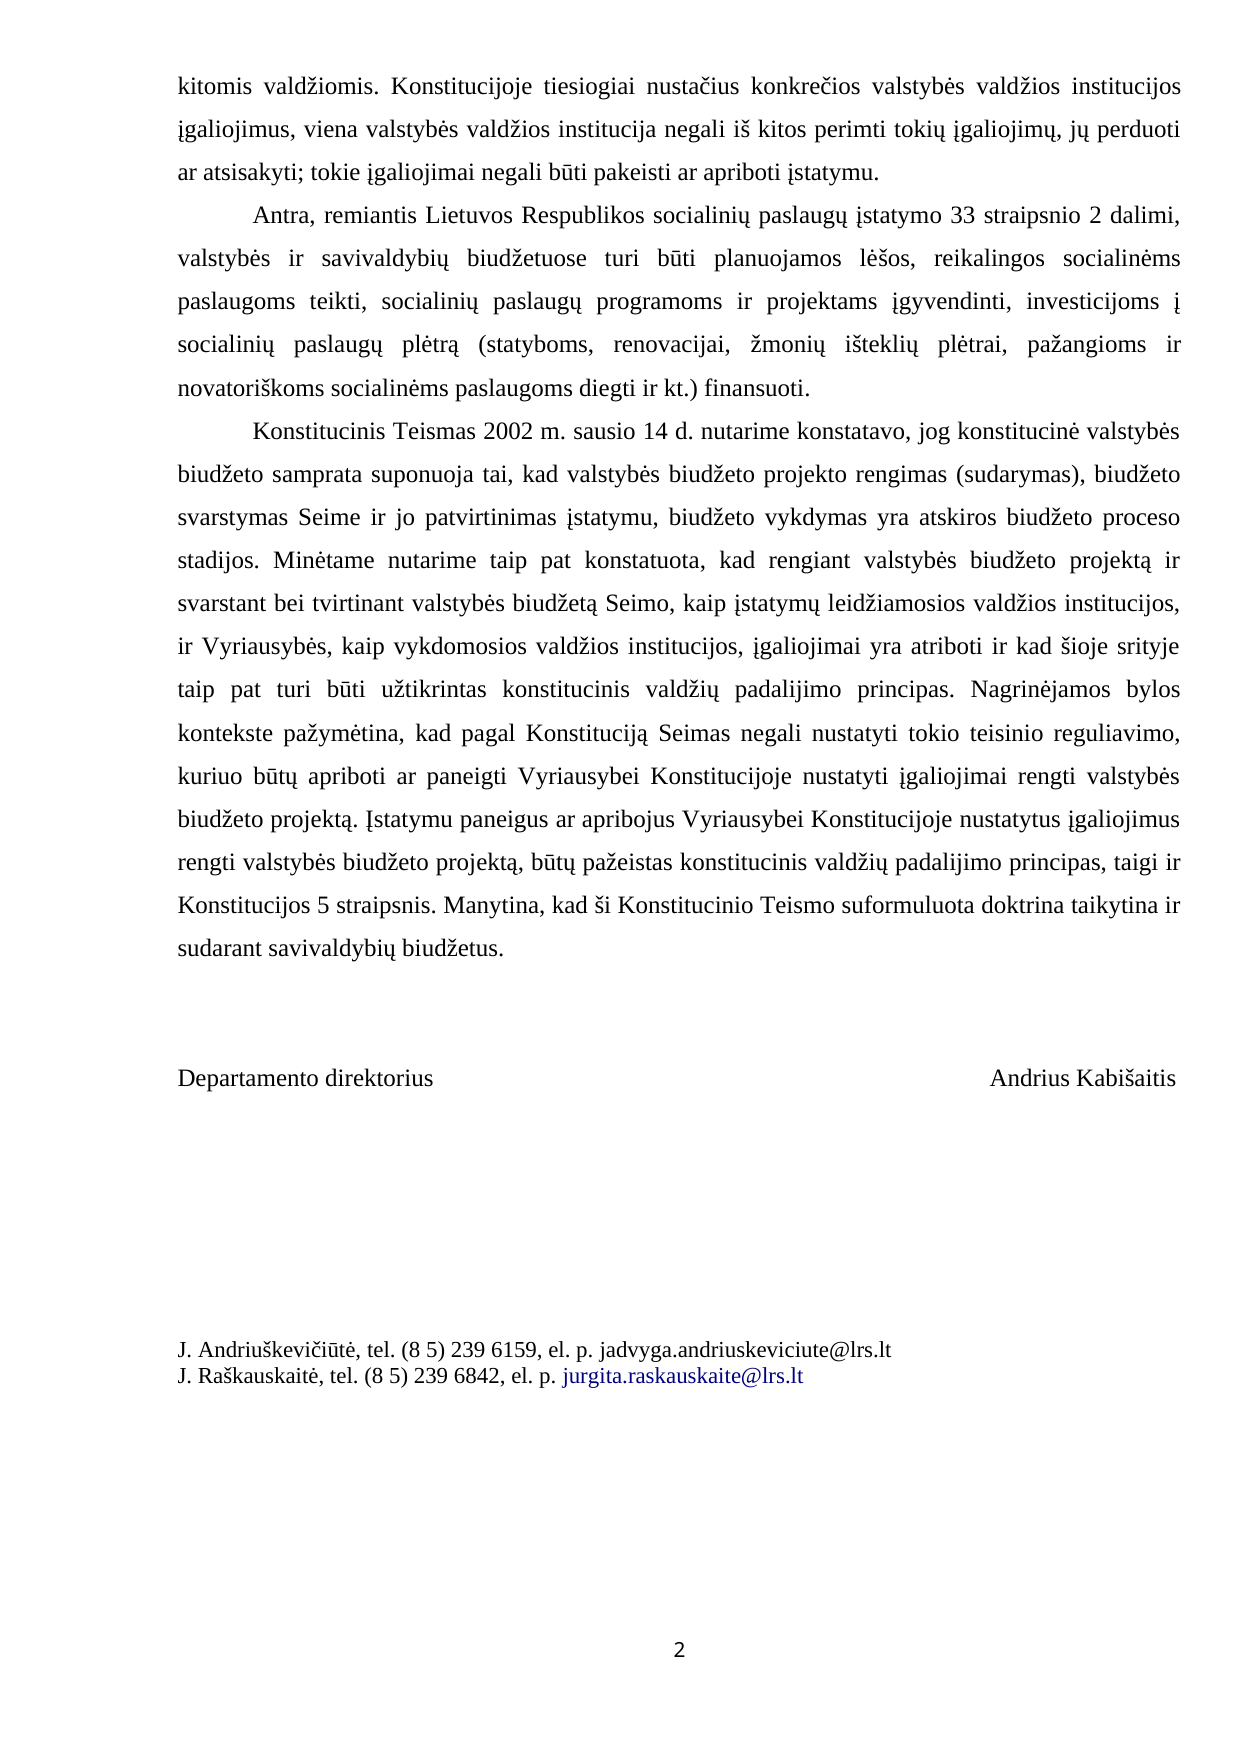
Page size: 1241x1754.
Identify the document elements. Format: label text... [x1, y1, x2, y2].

text Departamento direktorius Andrius Kabišaitis [177, 1063, 1181, 1091]
text Konstitucinis Teismas 2002 m. sausio 14 d. nutarime konstatavo, jog konstitucinė valstybės biudžeto samprata suponuoja tai, kad valstybės biudžeto projekto rengimas (sudarymas), biudžeto svarstymas Seime ir jo patvirtinimas įstatymu, biudžeto vykdymas yra atskiros biudžeto proceso stadijos. Minėtame nutarime taip pat konstatuota, kad rengiant valstybės biudžeto projektą ir svarstant bei tvirtinant valstybės biudžetą Seimo, kaip įstatymų leidžiamosios valdžios institucijos, ir Vyriausybės, kaip vykdomosios valdžios institucijos, įgaliojimai yra atriboti ir kad šioje srityje taip pat turi būti užtikrintas konstitucinis valdžių padalijimo principas. Nagrinėjamos bylos kontekste pažymėtina, kad pagal Konstituciją Seimas negali nustatyti tokio teisinio reguliavimo, kuriuo būtų apriboti ar paneigti Vyriausybei Konstitucijoje nustatyti įgaliojimai rengti valstybės biudžeto projektą. Įstatymu paneigus ar apribojus Vyriausybei Konstitucijoje nustatytus įgaliojimus rengti valstybės biudžeto projektą, būtų pažeistas konstitucinis valdžių padalijimo principas, taigi ir Konstitucijos 5 straipsnis. Manytina, kad ši Konstitucinio Teismo suformuluota doktrina taikytina ir sudarant savivaldybių biudžetus. [177, 416, 1181, 962]
text J. Andriuškevičiūtė, tel. (8 5) 239 6159, el. p. jadvyga.andriuskeviciute@lrs.lt [177, 1336, 1181, 1362]
text kitomis valdžiomis. Konstitucijoje tiesiogiai nustačius konkrečios valstybės valdžios institucijos įgaliojimus, viena valstybės valdžios institucija negali iš kitos perimti tokių įgaliojimų, jų perduoti ar atsisakyti; tokie įgaliojimai negali būti pakeisti ar apriboti įstatymu. [177, 71, 1181, 186]
text Antra, remiantis Lietuvos Respublikos socialinių paslaugų įstatymo 33 straipsnio 2 dalimi, valstybės ir savivaldybių biudžetuose turi būti planuojamos lėšos, reikalingos socialinėms paslaugoms teikti, socialinių paslaugų programoms ir projektams įgyvendinti, investicijoms į socialinių paslaugų plėtrą (statyboms, renovacijai, žmonių išteklių plėtrai, pažangioms ir novatoriškoms socialinėms paslaugoms diegti ir kt.) finansuoti. [177, 200, 1181, 401]
text J. Raškauskaitė, tel. (8 5) 239 6842, el. p. jurgita.raskauskaite@lrs.lt [177, 1362, 1181, 1388]
